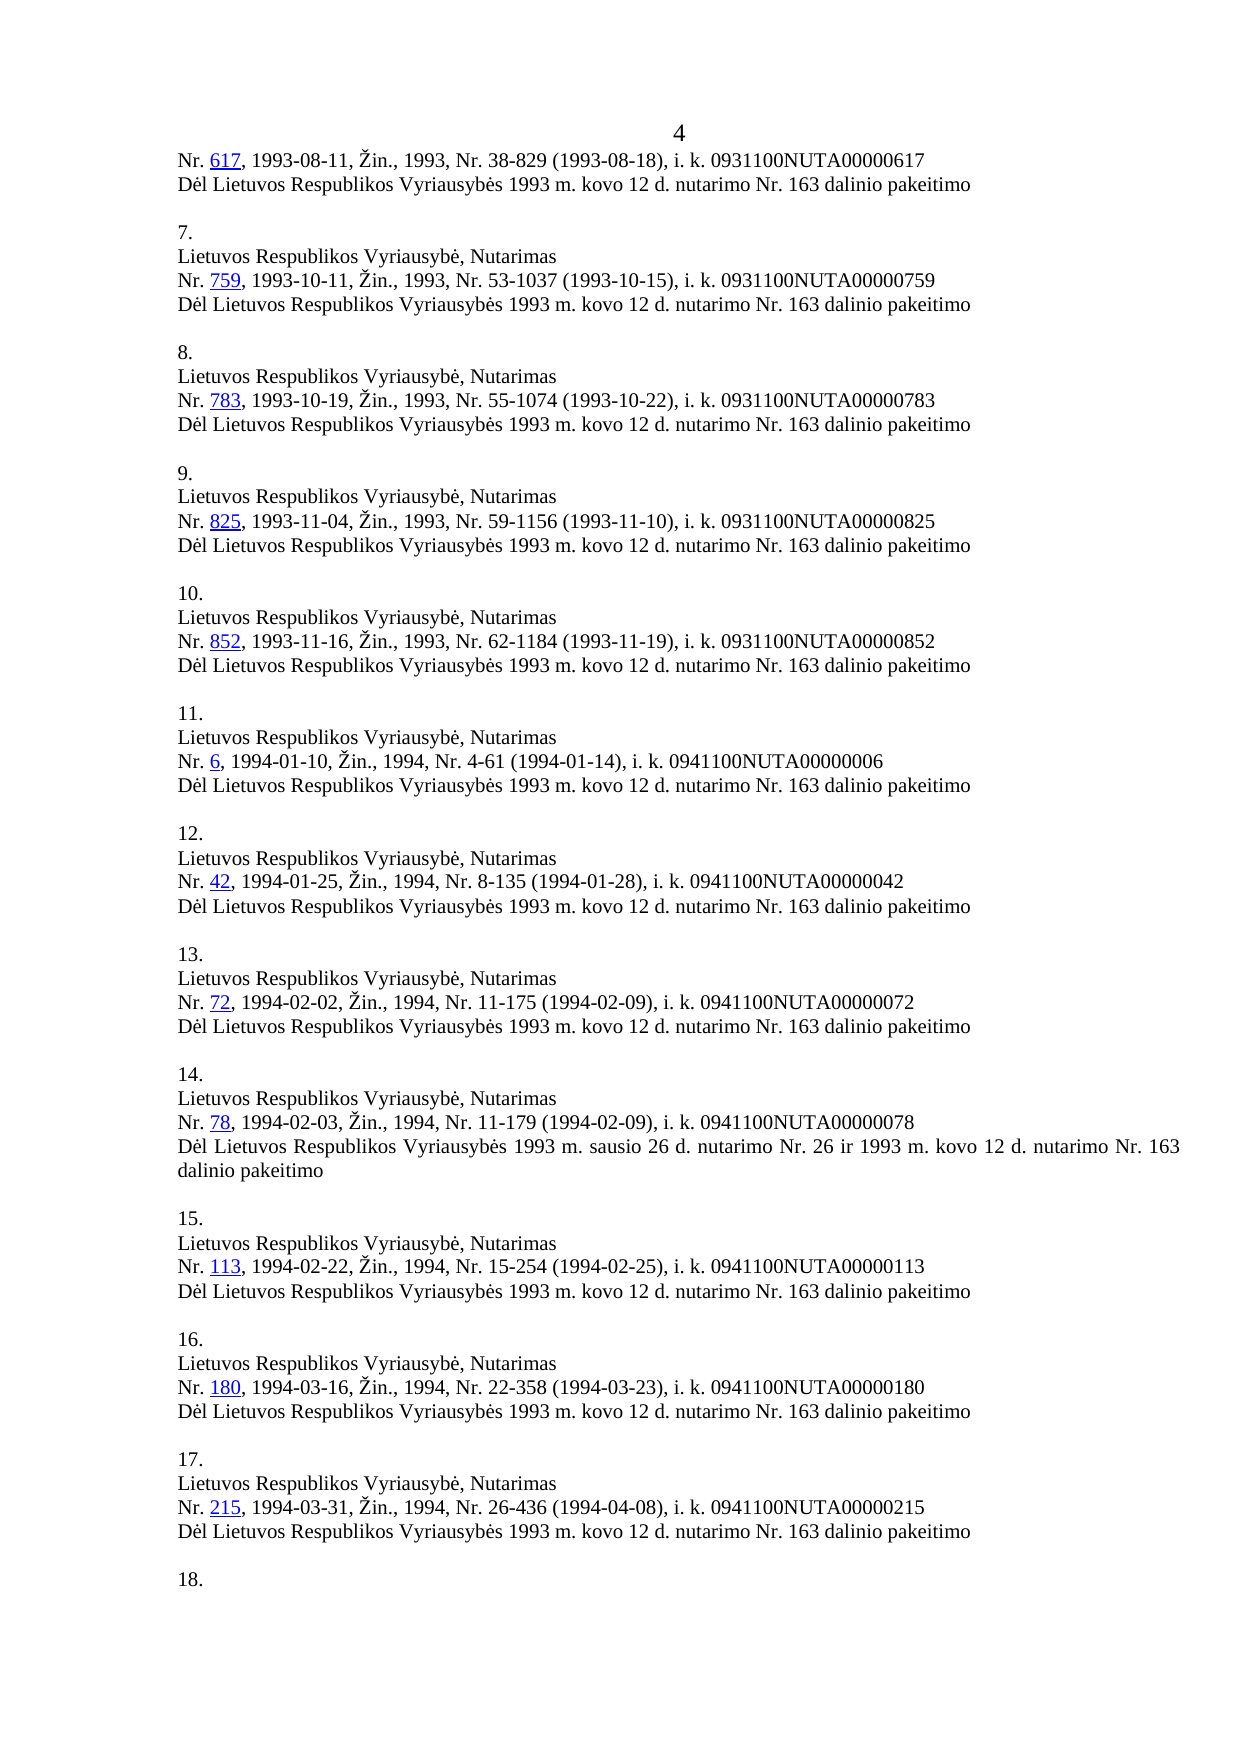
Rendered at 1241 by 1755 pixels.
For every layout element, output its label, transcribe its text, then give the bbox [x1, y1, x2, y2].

text Nr. 42, 1994-01-25, Žin., 1994, Nr. 8-135 (1994-01-28), i. k. 0941100NUTA00000042 [177, 869, 1181, 893]
text Lietuvos Respublikos Vyriausybė, Nutarimas [177, 484, 1181, 508]
text Dėl Lietuvos Respublikos Vyriausybės 1993 m. kovo 12 d. nutarimo Nr. 163 dalinio pakeitimo [177, 1399, 1181, 1423]
text Nr. 215, 1994-03-31, Žin., 1994, Nr. 26-436 (1994-04-08), i. k. 0941100NUTA00000215 [177, 1495, 1181, 1519]
text 9. [177, 460, 1181, 484]
text 17. [177, 1447, 1181, 1471]
text Dėl Lietuvos Respublikos Vyriausybės 1993 m. kovo 12 d. nutarimo Nr. 163 dalinio pakeitimo [177, 773, 1181, 797]
text Lietuvos Respublikos Vyriausybė, Nutarimas [177, 1230, 1181, 1254]
text Nr. 72, 1994-02-02, Žin., 1994, Nr. 11-175 (1994-02-09), i. k. 0941100NUTA00000072 [177, 990, 1181, 1014]
text 10. [177, 581, 1181, 605]
text 8. [177, 340, 1181, 364]
text Lietuvos Respublikos Vyriausybė, Nutarimas [177, 364, 1181, 388]
text Nr. 825, 1993-11-04, Žin., 1993, Nr. 59-1156 (1993-11-10), i. k. 0931100NUTA00000825 [177, 508, 1181, 533]
text Lietuvos Respublikos Vyriausybė, Nutarimas [177, 244, 1181, 268]
text 14. [177, 1062, 1181, 1086]
text Nr. 6, 1994-01-10, Žin., 1994, Nr. 4-61 (1994-01-14), i. k. 0941100NUTA00000006 [177, 749, 1181, 773]
text Dėl Lietuvos Respublikos Vyriausybės 1993 m. kovo 12 d. nutarimo Nr. 163 dalinio pakeitimo [177, 292, 1181, 316]
text Lietuvos Respublikos Vyriausybė, Nutarimas [177, 845, 1181, 869]
text Lietuvos Respublikos Vyriausybė, Nutarimas [177, 605, 1181, 629]
text 13. [177, 942, 1181, 966]
text 16. [177, 1327, 1181, 1351]
text Dėl Lietuvos Respublikos Vyriausybės 1993 m. kovo 12 d. nutarimo Nr. 163 dalinio pakeitimo [177, 412, 1181, 436]
text 11. [177, 701, 1181, 725]
text Dėl Lietuvos Respublikos Vyriausybės 1993 m. kovo 12 d. nutarimo Nr. 163 dalinio pakeitimo [177, 1519, 1181, 1543]
text 12. [177, 821, 1181, 845]
text Lietuvos Respublikos Vyriausybė, Nutarimas [177, 1351, 1181, 1375]
text 15. [177, 1206, 1181, 1230]
text Lietuvos Respublikos Vyriausybė, Nutarimas [177, 725, 1181, 749]
text Nr. 113, 1994-02-22, Žin., 1994, Nr. 15-254 (1994-02-25), i. k. 0941100NUTA00000113 [177, 1254, 1181, 1278]
text Nr. 783, 1993-10-19, Žin., 1993, Nr. 55-1074 (1993-10-22), i. k. 0931100NUTA00000783 [177, 388, 1181, 412]
text Nr. 759, 1993-10-11, Žin., 1993, Nr. 53-1037 (1993-10-15), i. k. 0931100NUTA00000759 [177, 268, 1181, 292]
text Dėl Lietuvos Respublikos Vyriausybės 1993 m. kovo 12 d. nutarimo Nr. 163 dalinio pakeitimo [177, 533, 1181, 557]
text Lietuvos Respublikos Vyriausybė, Nutarimas [177, 1086, 1181, 1110]
text Dėl Lietuvos Respublikos Vyriausybės 1993 m. kovo 12 d. nutarimo Nr. 163 dalinio pakeitimo [177, 1014, 1181, 1038]
text Dėl Lietuvos Respublikos Vyriausybės 1993 m. sausio 26 d. nutarimo Nr. 26 ir 1993 m. kovo 12 d. nutarimo Nr. 163 dalinio pakeitimo [177, 1134, 1181, 1182]
text Nr. 617, 1993-08-11, Žin., 1993, Nr. 38-829 (1993-08-18), i. k. 0931100NUTA00000617 [177, 148, 1181, 172]
text 7. [177, 220, 1181, 244]
text Lietuvos Respublikos Vyriausybė, Nutarimas [177, 1471, 1181, 1495]
text Nr. 78, 1994-02-03, Žin., 1994, Nr. 11-179 (1994-02-09), i. k. 0941100NUTA00000078 [177, 1110, 1181, 1134]
text Dėl Lietuvos Respublikos Vyriausybės 1993 m. kovo 12 d. nutarimo Nr. 163 dalinio pakeitimo [177, 653, 1181, 677]
text Lietuvos Respublikos Vyriausybė, Nutarimas [177, 966, 1181, 990]
text Nr. 180, 1994-03-16, Žin., 1994, Nr. 22-358 (1994-03-23), i. k. 0941100NUTA00000180 [177, 1375, 1181, 1399]
text Nr. 852, 1993-11-16, Žin., 1993, Nr. 62-1184 (1993-11-19), i. k. 0931100NUTA00000852 [177, 629, 1181, 653]
text Dėl Lietuvos Respublikos Vyriausybės 1993 m. kovo 12 d. nutarimo Nr. 163 dalinio pakeitimo [177, 172, 1181, 196]
text Dėl Lietuvos Respublikos Vyriausybės 1993 m. kovo 12 d. nutarimo Nr. 163 dalinio pakeitimo [177, 1278, 1181, 1303]
text 18. [177, 1567, 1181, 1591]
text Dėl Lietuvos Respublikos Vyriausybės 1993 m. kovo 12 d. nutarimo Nr. 163 dalinio pakeitimo [177, 893, 1181, 918]
